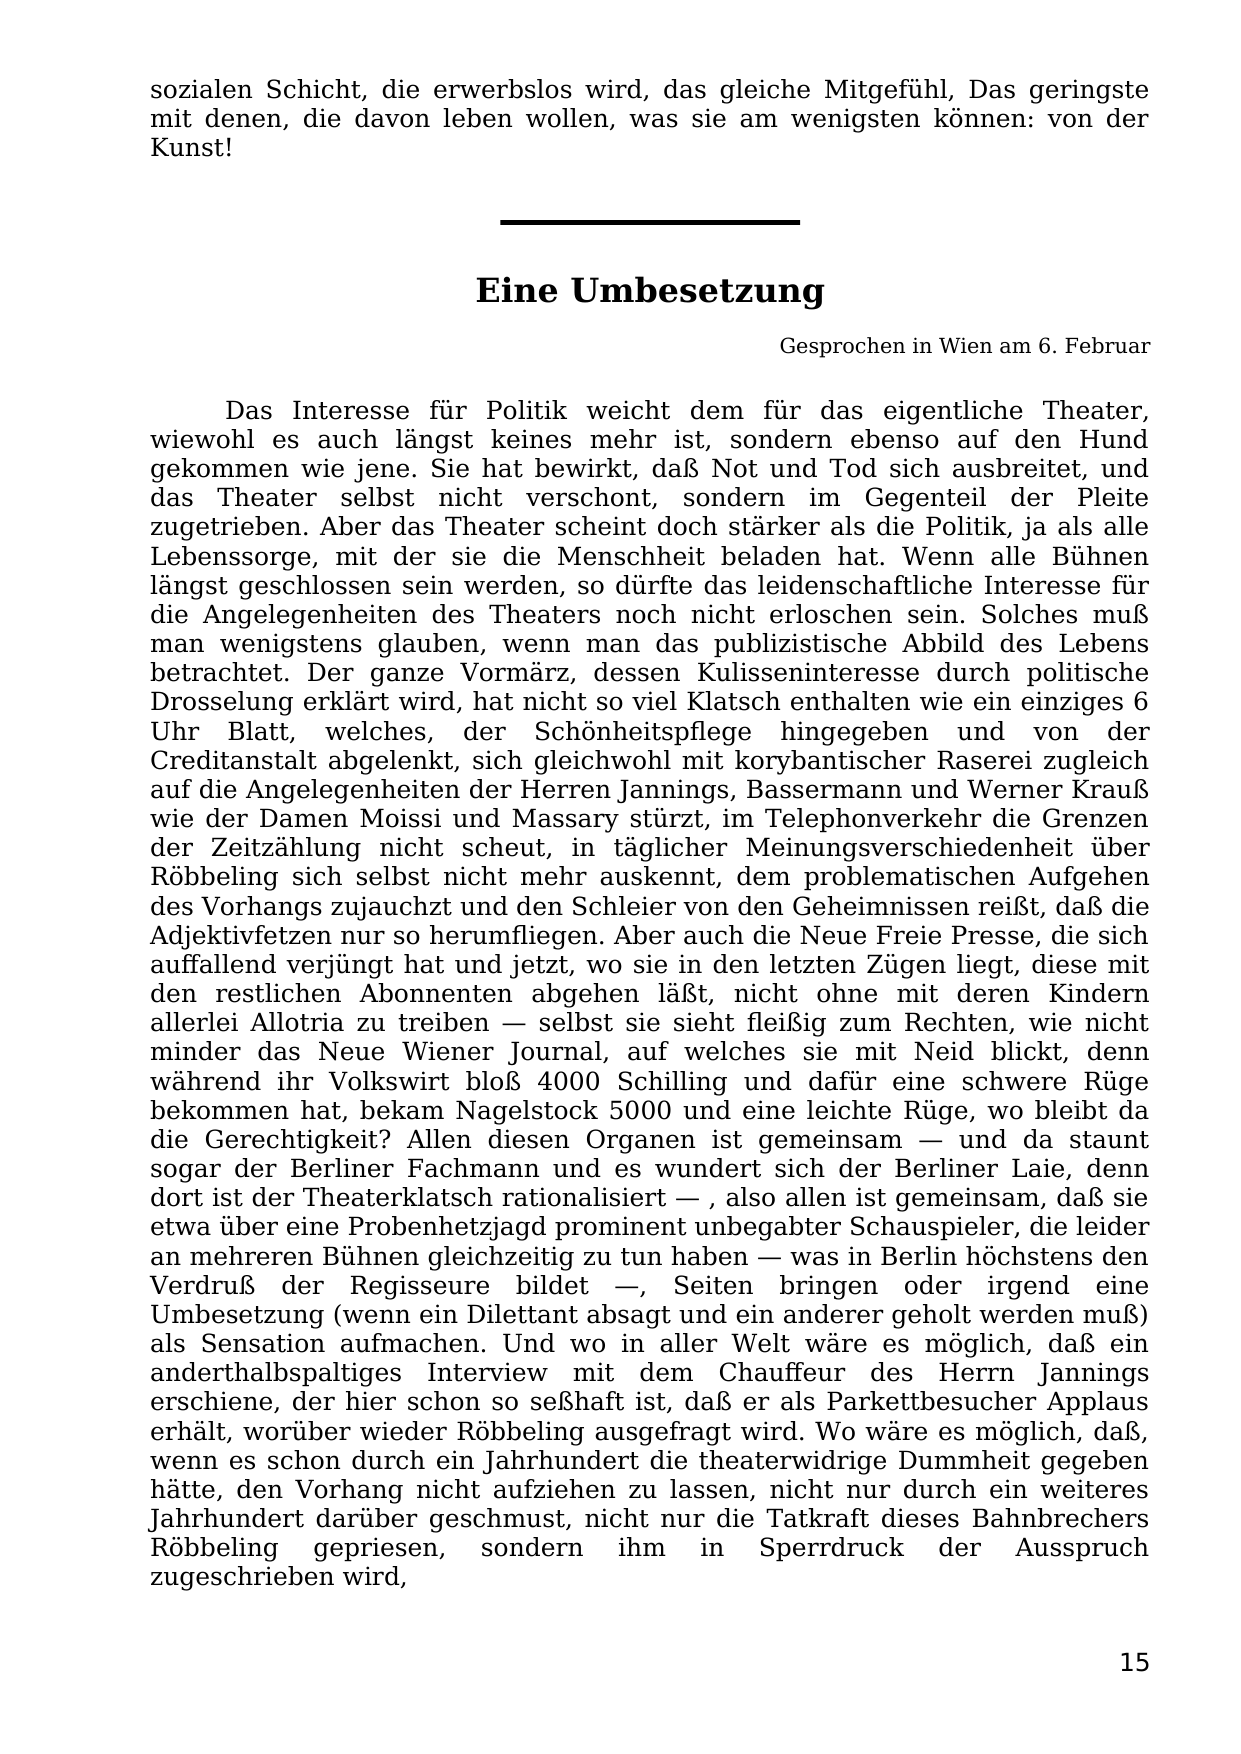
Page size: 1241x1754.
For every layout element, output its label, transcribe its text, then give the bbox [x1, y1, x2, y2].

text Das Interesse für Politik weicht dem für das eigentliche Theater, wiewohl es auch längst keines mehr ist, sondern ebenso auf den Hund gekommen wie jene. Sie hat bewirkt, daß Not und Tod sich ausbreitet, und das Theater selbst nicht verschont, sondern im Gegenteil der Pleite zugetrieben. Aber das Theater scheint doch stärker als die Politik, ja als alle Lebenssorge, mit der sie die Menschheit beladen hat. Wenn alle Bühnen längst geschlossen sein werden, so dürfte das leidenschaftliche Interesse für die Angelegenheiten des Theaters noch nicht erloschen sein. Solches muß man wenigstens glauben, wenn man das publizistische Abbild des Lebens betrachtet. Der ganze Vormärz, dessen Kulisseninteresse durch politische Drosselung erklärt wird, hat nicht so viel Klatsch enthalten wie ein einziges 6 Uhr Blatt, welches, der Schönheitspflege hingegeben und von der Creditanstalt abgelenkt, sich gleichwohl mit korybantischer Raserei zugleich auf die Angelegenheiten der Herren Jannings, Bassermann und Werner Krauß wie der Damen Moissi und Massary stürzt, im Telephonverkehr die Grenzen der Zeitzählung nicht scheut, in täglicher Meinungsverschiedenheit über Röbbeling sich selbst nicht mehr auskennt, dem problematischen Aufgehen des Vorhangs zujauchzt und den Schleier von den Geheimnissen reißt, daß die Adjektivfetzen nur so herumfliegen. Aber auch die Neue Freie Presse, die sich auffallend verjüngt hat und jetzt, wo sie in den letzten Zügen liegt, diese mit den restlichen Abonnenten abgehen läßt, nicht ohne mit deren Kindern allerlei Allotria zu treiben — selbst sie sieht fleißig zum Rechten, wie nicht minder das Neue Wiener Journal, auf welches sie mit Neid blickt, denn während ihr Volkswirt bloß 4000 Schilling und dafür eine schwere Rüge bekommen hat, bekam Nagelstock 5000 und eine leichte Rüge, wo bleibt da die Gerechtigkeit? Allen diesen Organen ist gemeinsam — und da staunt sogar der Berliner Fachmann und es wundert sich der Berliner Laie, denn dort ist der Theaterklatsch rationalisiert — , also allen ist gemeinsam, daß sie etwa über eine Probenhetzjagd prominent unbegabter Schauspieler, die leider an mehreren Bühnen gleichzeitig zu tun haben — was in Berlin höchstens den Verdruß der Regisseure bildet —, Seiten bringen oder irgend eine Umbesetzung (wenn ein Dilettant absagt und ein anderer geholt werden muß) als Sensation aufmachen. Und wo in aller Welt wäre es möglich, daß ein anderthalbspaltiges Interview mit dem Chauffeur des Herrn Jannings erschiene, der hier schon so seßhaft ist, daß er als Parkettbesucher Applaus erhält, worüber wieder Röbbeling ausgefragt wird. Wo wäre es möglich, daß, wenn es schon durch ein Jahrhundert die theaterwidrige Dummheit gegeben hätte, den Vorhang nicht aufziehen zu lassen, nicht nur durch ein weiteres Jahrhundert darüber geschmust, nicht nur die Tatkraft dieses Bahnbrechers Röbbeling gepriesen, sondern ihm in Sperrdruck der Ausspruch zugeschrieben wird, [150, 383, 1151, 1592]
text sozialen Schicht, die erwerbslos wird, das gleiche Mitgefühl, Das geringste mit denen, die davon leben wollen, was sie am wenigsten können: von der Kunst! [150, 75, 1151, 162]
picture [500, 220, 801, 225]
text Eine Umbesetzung [150, 247, 1151, 310]
text Gesprochen in Wien am 6. Februar [150, 334, 1151, 359]
